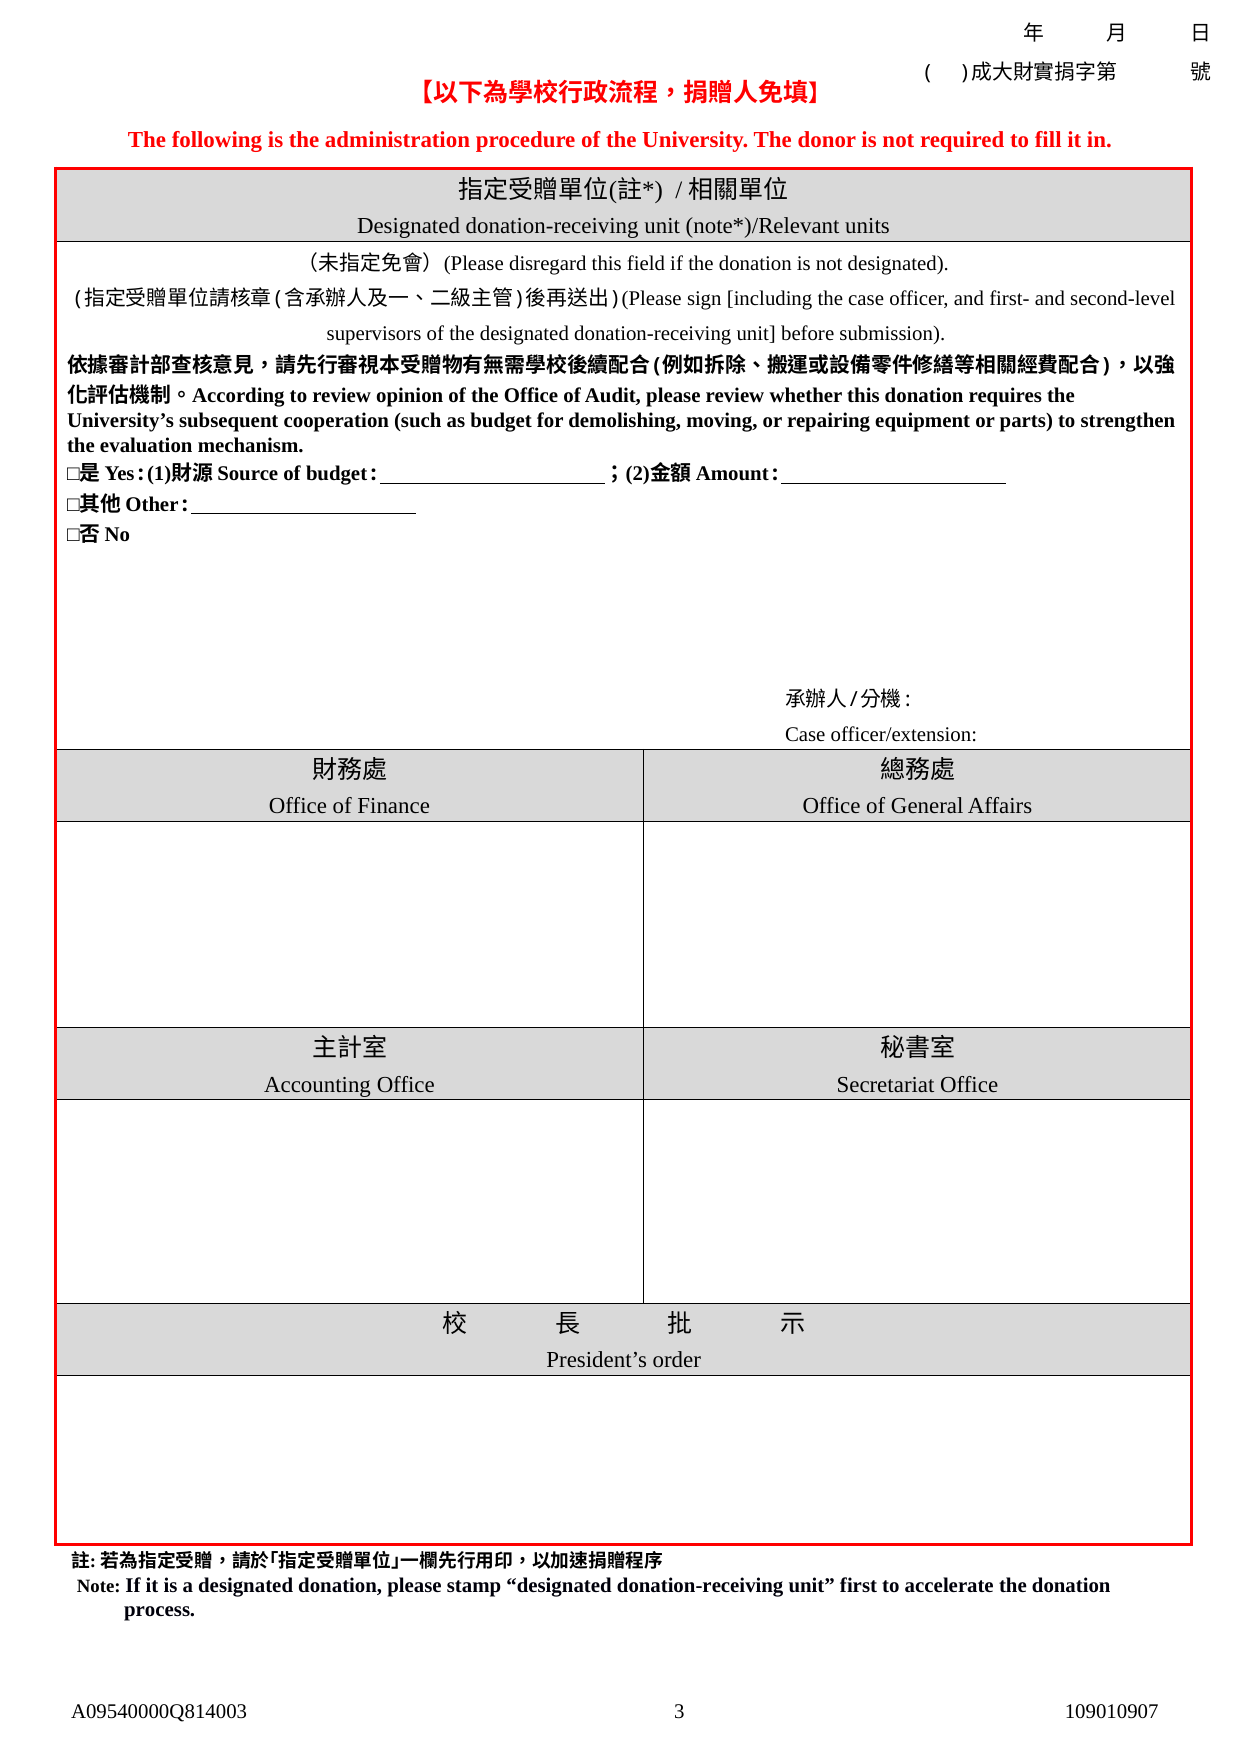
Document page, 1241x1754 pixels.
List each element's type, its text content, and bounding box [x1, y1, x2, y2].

table_cell [57, 1100, 643, 1303]
text Note: If it is a designated donation, please stamp “designated donation-receiving unit” first to accelerate the donation process. [77, 1573, 1169, 1621]
table_cell 校 長 批 示 President’s order [57, 1304, 1190, 1375]
table_cell （未指定免會）(Please disregard this field if the donation is not designated). (指定受贈單位請核章(含承辦人及一、二級主管)後再送出)(Please sign [including the case officer, and first- and second-level supervisors of the designated donation-receiving unit] before submission). 依據審計部查核意見，請先行審視本受贈物有無需學校後續配合(例如拆除、搬運或設備零件修繕等相關經費配合)，以強化評估機制。According to review opinion of the Office of Audit, please review whether this donation requires the University’s subsequent cooperation (such as budget for demolishing, moving, or repairing equipment or parts) to strengthen the evaluation mechanism. □是Yes:(1)財源Source of budget: ；(2)金額Amount: □其他Other: □否No 承辦人/分機: Case officer/extension: [57, 242, 1190, 749]
table_cell 秘書室 Secretariat Office [644, 1028, 1190, 1099]
text ( )成大財實捐字第 號 [813, 59, 1211, 84]
table_cell [57, 1376, 1190, 1542]
table_header 指定受贈單位(註*) / 相關單位 Designated donation-receiving unit (note*)/Relevant units [57, 170, 1190, 241]
table_cell [644, 822, 1190, 1027]
text The following is the administration procedure of the University. The donor is not required to fill it in. [71, 121, 1169, 154]
table_cell [57, 822, 643, 1027]
table_cell [644, 1100, 1190, 1303]
table_cell 總務處 Office of General Affairs [644, 750, 1190, 821]
table_cell 財務處 Office of Finance [57, 750, 643, 821]
text 【以下為學校行政流程，捐贈人免填】 [71, 12, 1226, 114]
table_cell 主計室 Accounting Office [57, 1028, 643, 1099]
text 年 月 日 [813, 20, 1211, 45]
text 註: 若為指定受贈，請於｢指定受贈單位｣一欄先行用印，以加速捐贈程序 [71, 1546, 1169, 1573]
